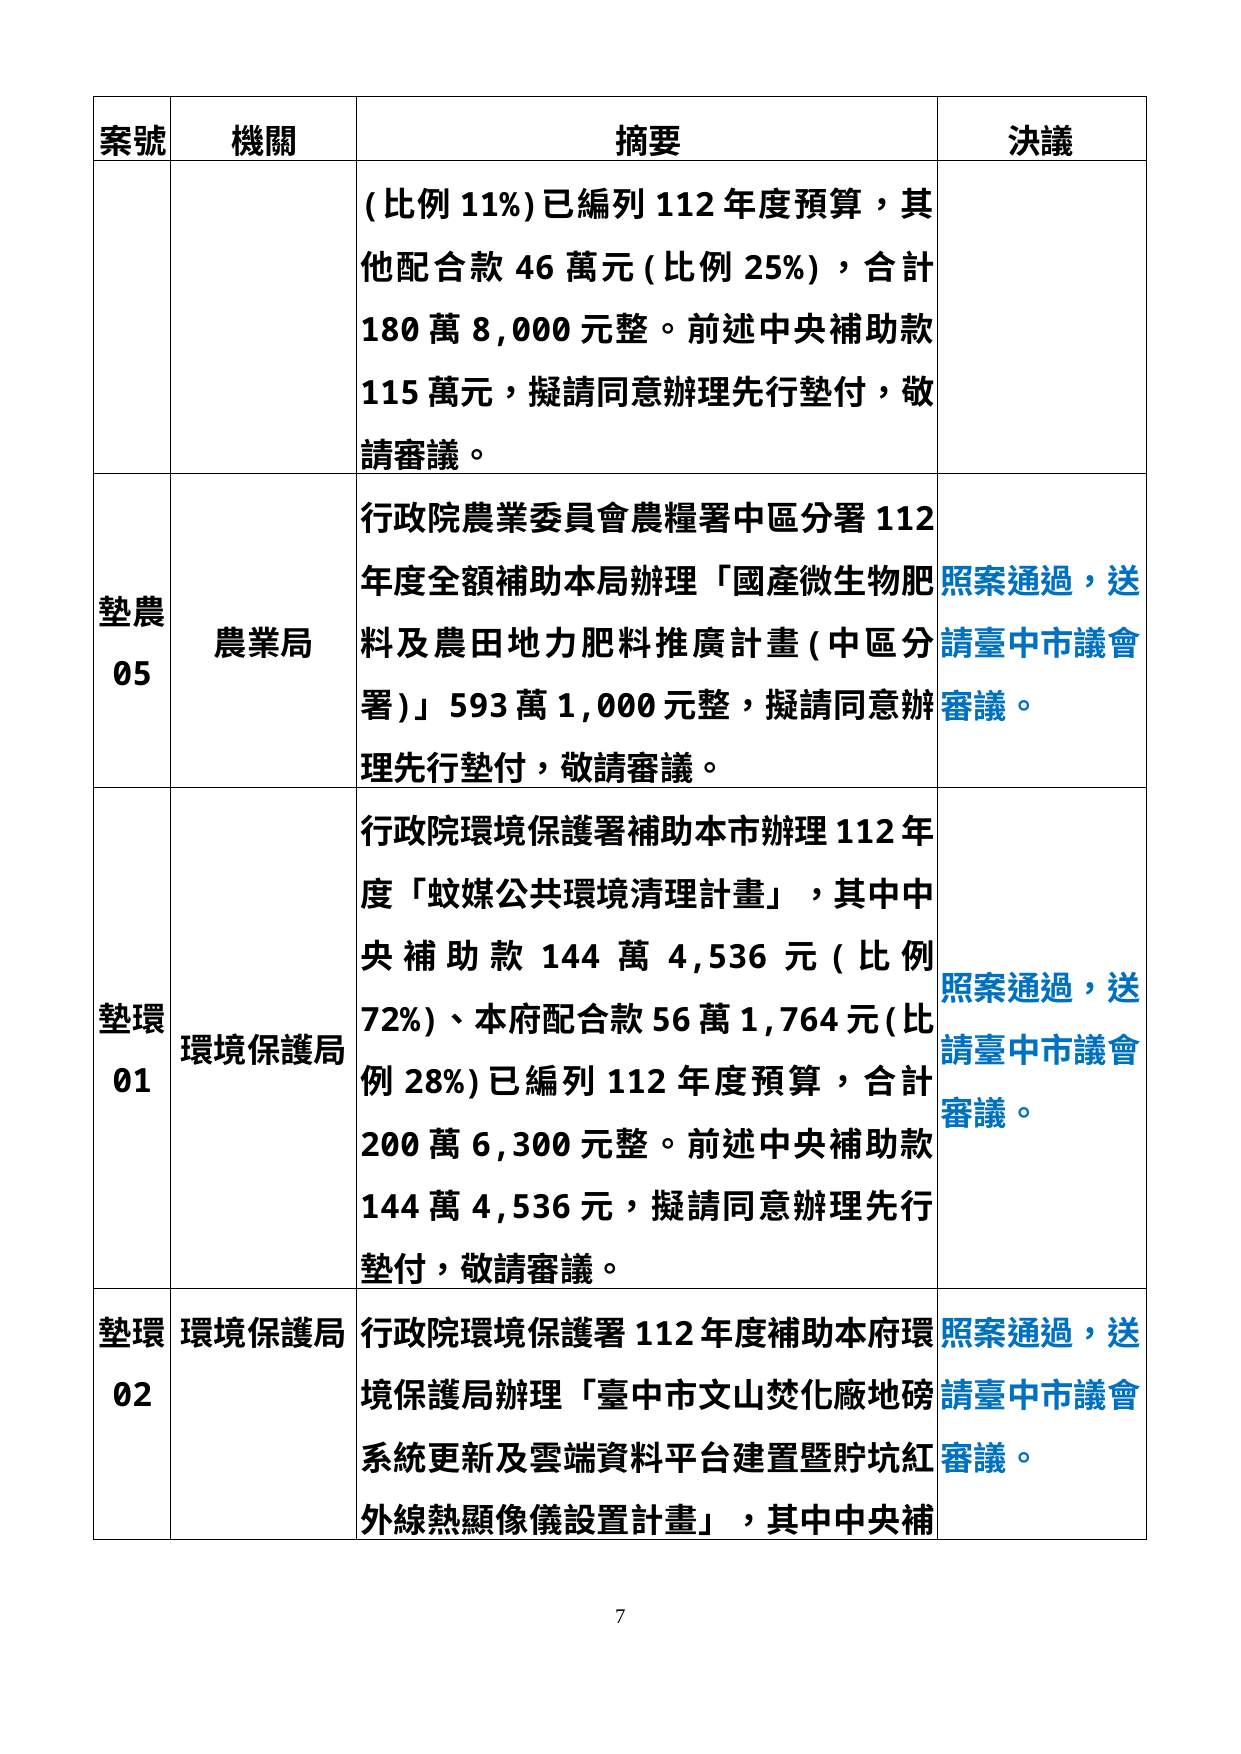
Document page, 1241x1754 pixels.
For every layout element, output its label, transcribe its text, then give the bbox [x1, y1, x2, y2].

table_cell 農業局 [171, 474, 356, 787]
table_cell [938, 161, 1146, 473]
table_cell (比例11%)已編列112年度預算，其他配合款46萬元(比例25%)，合計180萬8,000元整。前述中央補助款115萬元，擬請同意辦理先行墊付，敬請審議。 [357, 161, 937, 473]
table_cell 環境保護局 [171, 788, 356, 1288]
table_cell 照案通過，送請臺中市議會審議。 [938, 474, 1146, 787]
table_header 機關 [171, 97, 356, 160]
table_cell 環境保護局 [171, 1289, 356, 1539]
table_cell [94, 161, 170, 473]
table_cell 行政院環境保護署112年度補助本府環境保護局辦理「臺中市文山焚化廠地磅系統更新及雲端資料平台建置暨貯坑紅外線熱顯像儀設置計畫」，其中中央補 [357, 1289, 937, 1539]
table_header 決議 [938, 97, 1146, 160]
table_cell 墊環01 [94, 788, 170, 1288]
table_cell 照案通過，送請臺中市議會審議。 [938, 1289, 1146, 1539]
table_cell 墊環02 [94, 1289, 170, 1539]
table_cell [171, 161, 356, 473]
table_cell 行政院農業委員會農糧署中區分署112年度全額補助本局辦理「國產微生物肥料及農田地力肥料推廣計畫(中區分署)」593萬1,000元整，擬請同意辦理先行墊付，敬請審議。 [357, 474, 937, 787]
table_cell 照案通過，送請臺中市議會審議。 [938, 788, 1146, 1288]
table_header 摘要 [357, 97, 937, 160]
table_cell 行政院環境保護署補助本市辦理112年度「蚊媒公共環境清理計畫」，其中中央補助款144萬4,536元(比例72%)、本府配合款56萬1,764元(比例28%)已編列112年度預算，合計200萬6,300元整。前述中央補助款144萬4,536元，擬請同意辦理先行墊付，敬請審議。 [357, 788, 937, 1288]
table_cell 墊農05 [94, 474, 170, 787]
table_header 案號 [94, 97, 170, 160]
